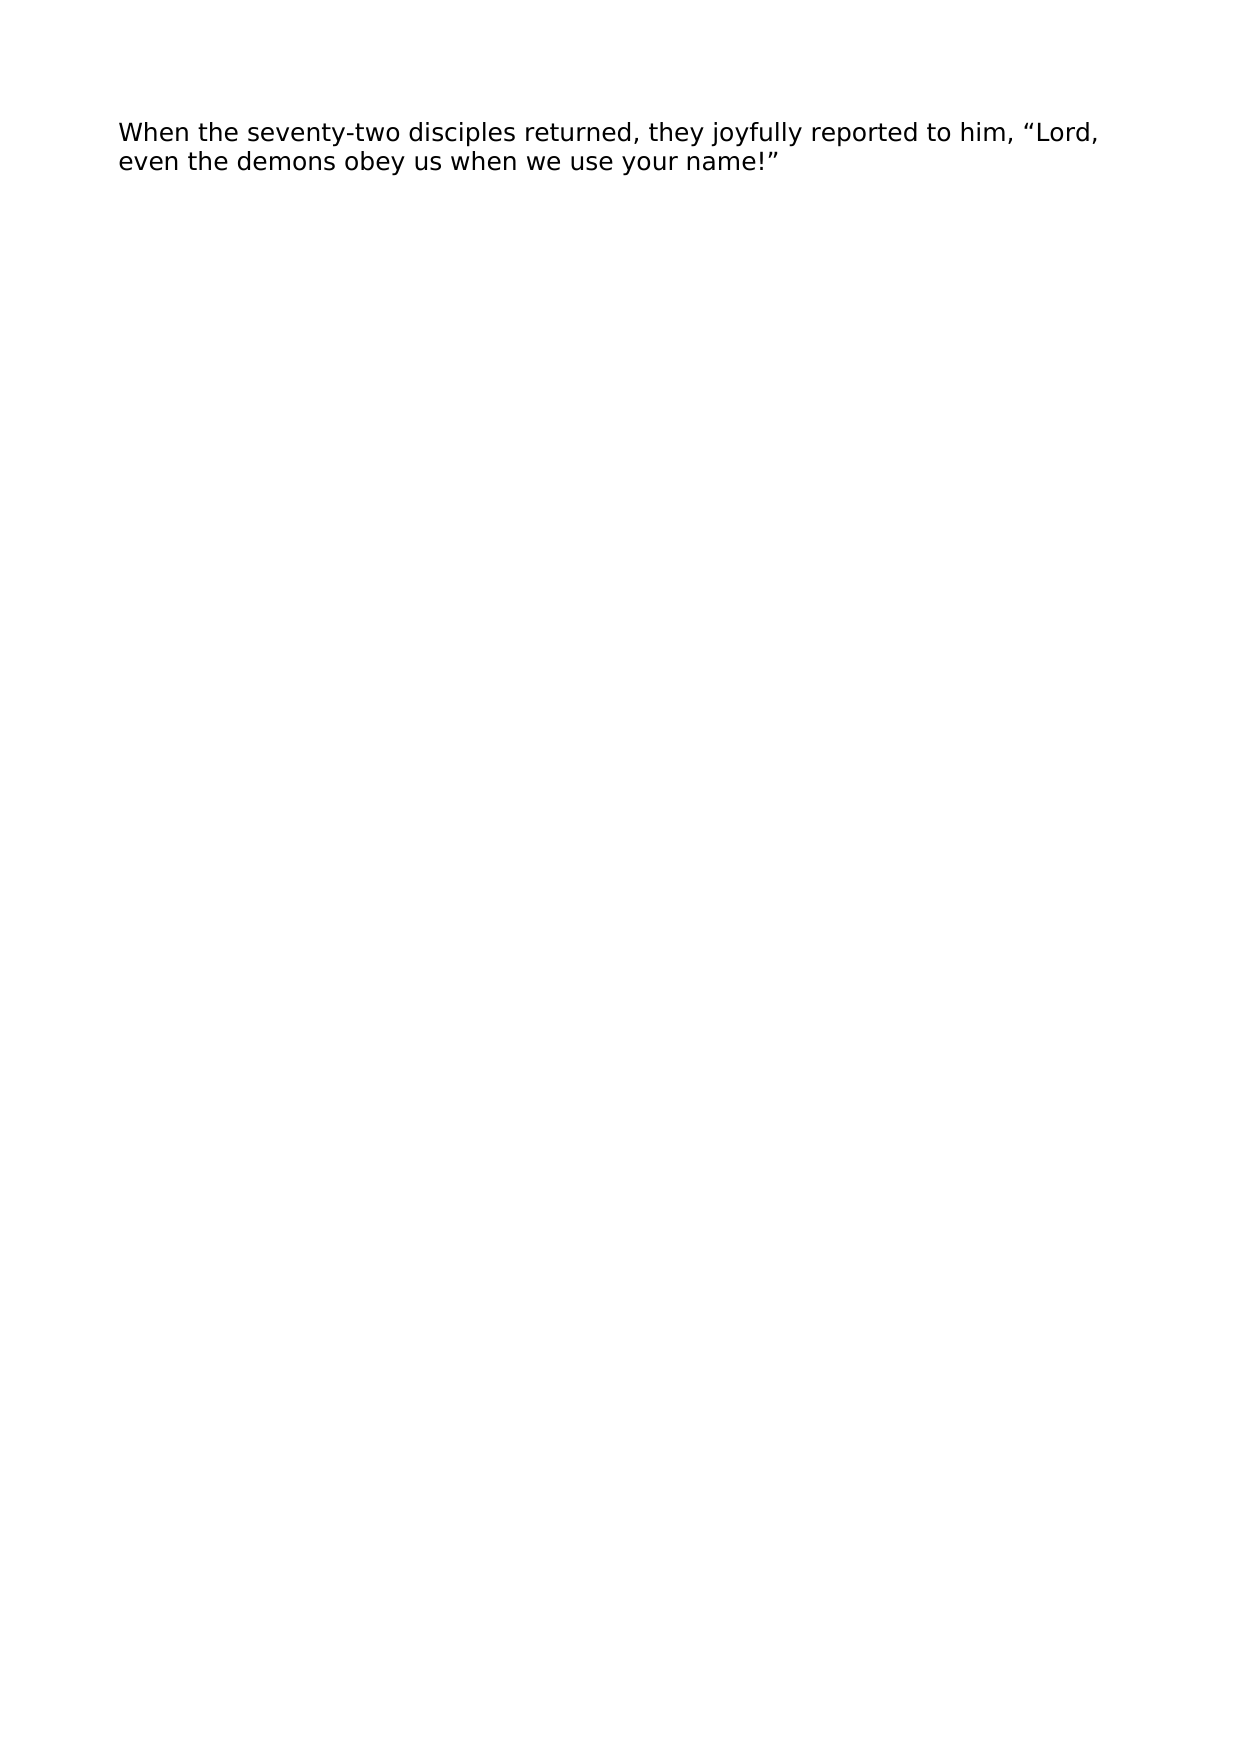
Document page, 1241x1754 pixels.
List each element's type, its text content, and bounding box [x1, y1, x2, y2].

text When the seventy-two disciples returned, they joyfully reported to him, “Lord, even the demons obey us when we use your name!” [118, 118, 1122, 176]
